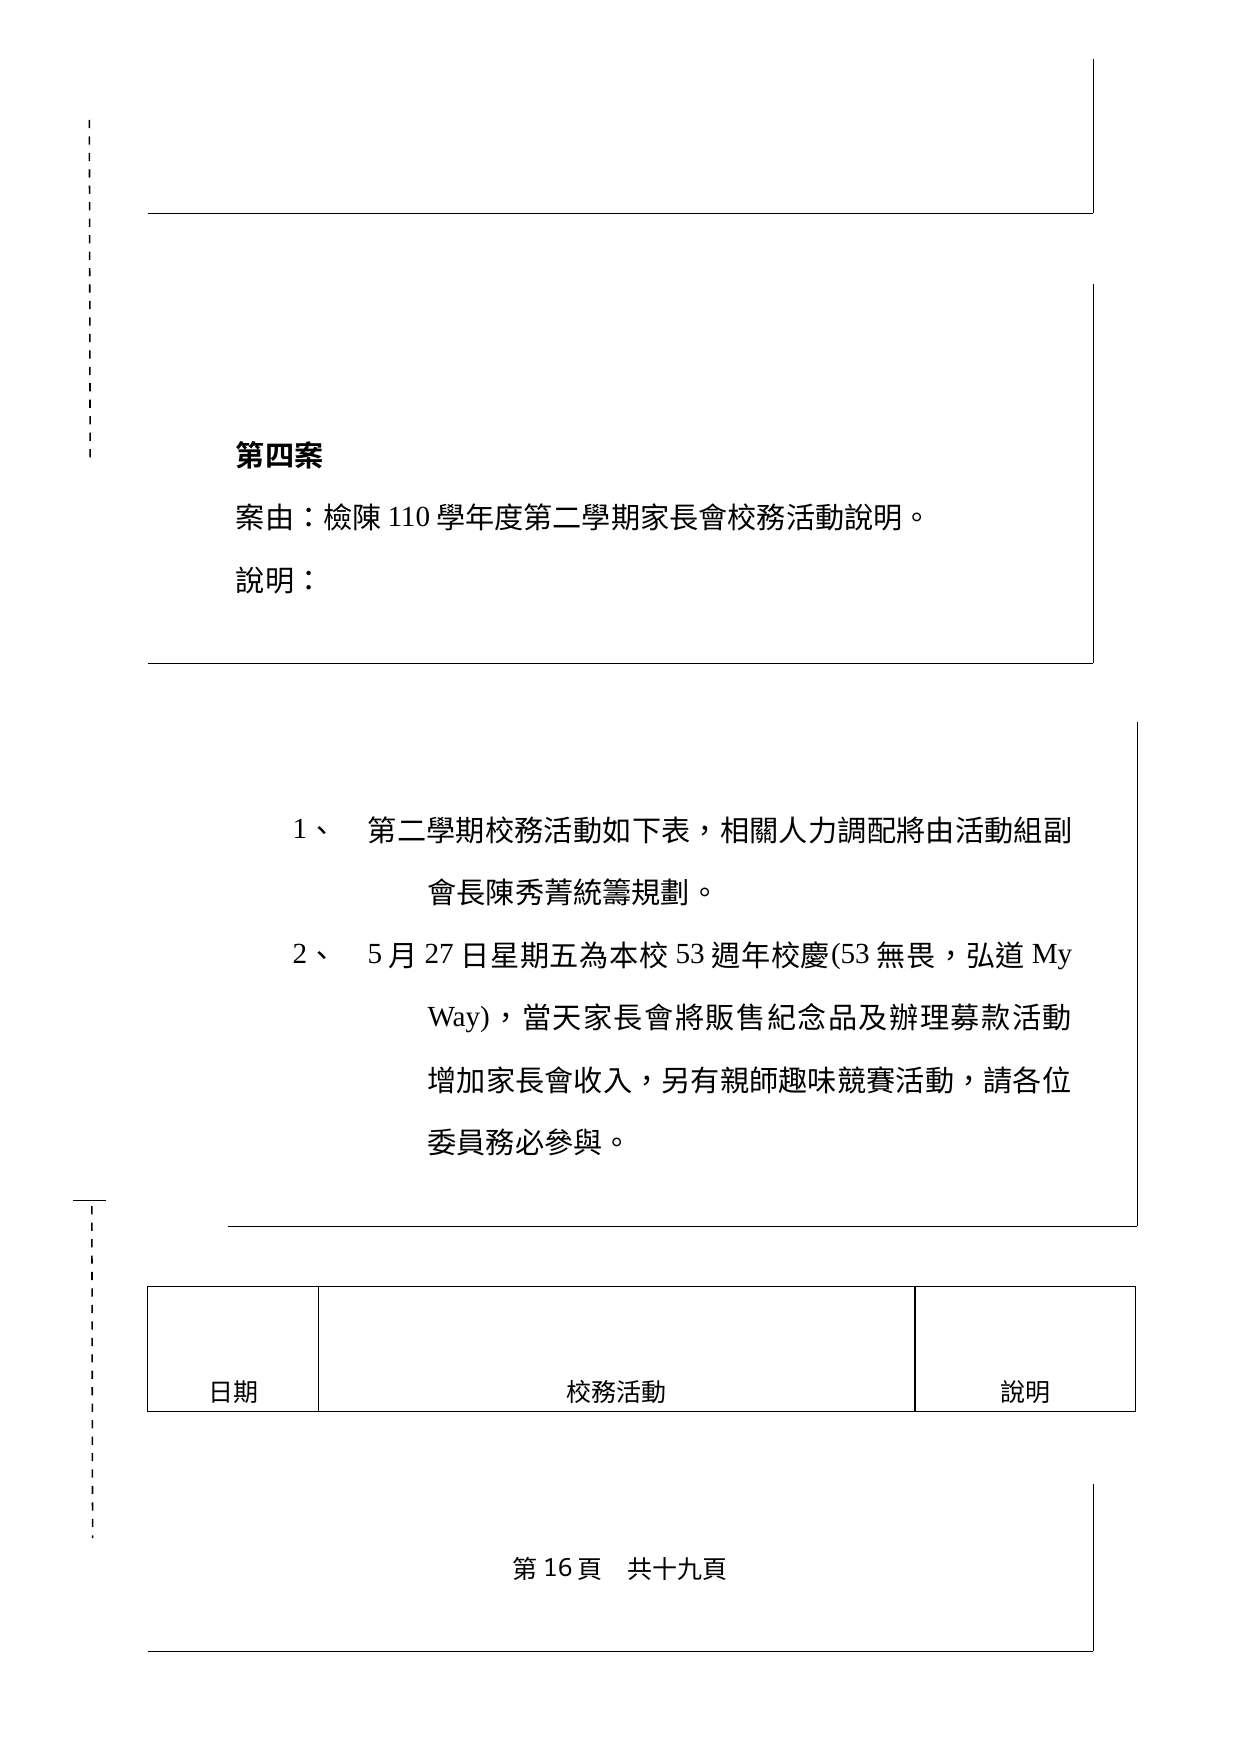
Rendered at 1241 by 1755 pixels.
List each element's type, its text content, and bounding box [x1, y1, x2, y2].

text 說明： [148, 536, 1093, 663]
table_header 說明 [916, 1287, 1135, 1411]
list 5月27日星期五為本校53週年校慶(53無畏，弘道My Way)，當天家長會將販售紀念品及辦理募款活動增加家長會收入，另有親師趣味競賽活動，請各位委員務必參與。 [228, 911, 1137, 1226]
table_header 日期 [148, 1287, 318, 1411]
text 第四案 [148, 411, 1093, 474]
table_header 校務活動 [319, 1287, 914, 1411]
text 案由：檢陳110學年度第二學期家長會校務活動說明。 [148, 474, 1093, 536]
list 第二學期校務活動如下表，相關人力調配將由活動組副會長陳秀菁統籌規劃。 [228, 722, 1137, 911]
